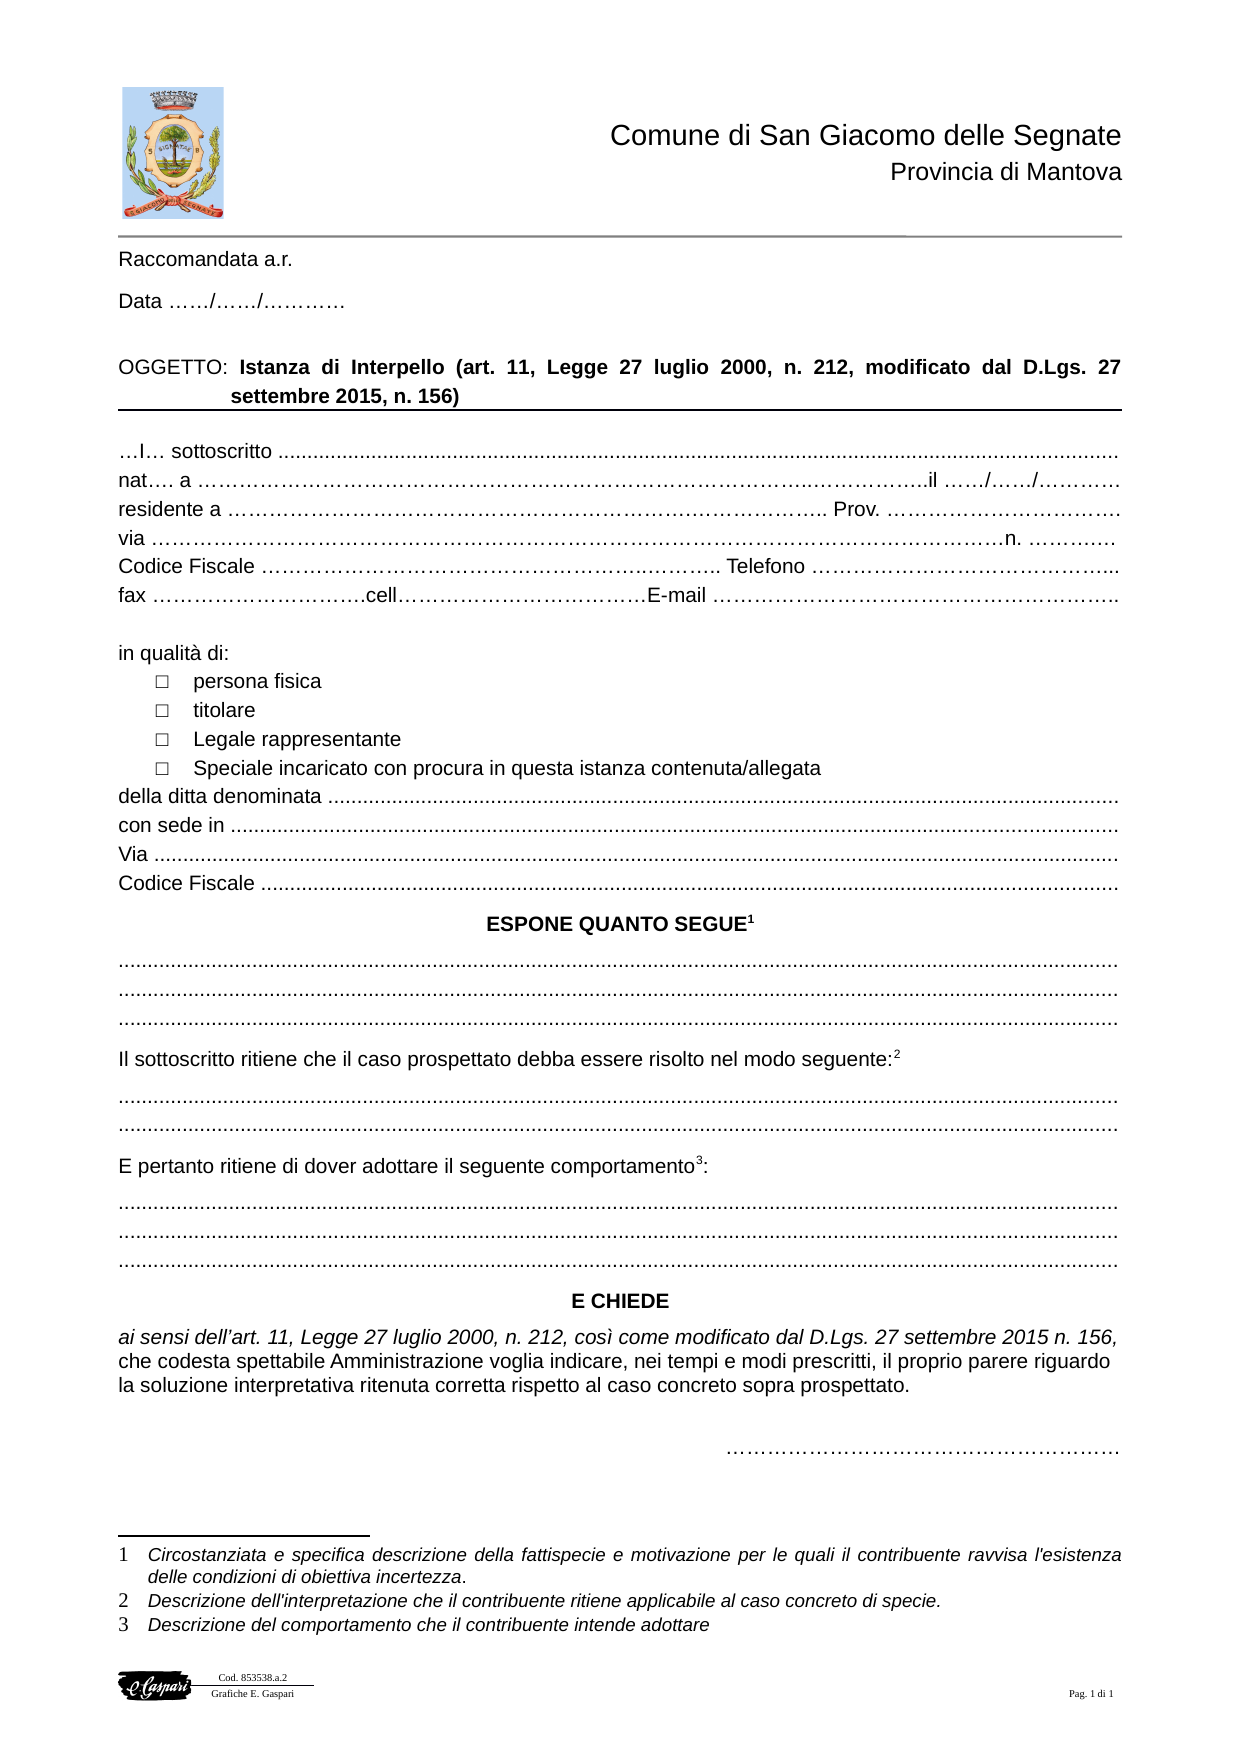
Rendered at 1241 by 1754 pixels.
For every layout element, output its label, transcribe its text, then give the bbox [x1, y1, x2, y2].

text …I… sottoscritto [118, 439, 1122, 463]
text Data ……/……/………… [118, 288, 1122, 312]
list Speciale incaricato con procura in questa istanza contenuta/allegata [156, 756, 1122, 779]
text nat…. a ……………………………………………………………………………..……………..il ……/……/………… [118, 468, 1122, 492]
list titolare [156, 698, 1122, 722]
text E CHIEDE [118, 1289, 1122, 1313]
text ………………………………………………… [723, 1434, 1122, 1458]
text OGGETTO: Istanza di Interpello (art. 11, Legge 27 luglio 2000, n. 212, modificato dal D.Lgs. 27 settembre 2015, n. 156) [118, 355, 1122, 409]
text E pertanto ritiene di dover adottare il seguente comportamento: [118, 1153, 1122, 1177]
text della ditta denominata [118, 784, 1122, 808]
text con sede in [118, 813, 1122, 837]
text Via [118, 842, 1122, 866]
text in qualità di: [118, 641, 1122, 664]
text Comune di San Giacomo delle Segnate [224, 118, 1122, 152]
text Circostanziata e specifica descrizione della fattispecie e motivazione per le quali il contribuente ravvisa l'esistenza delle condizioni di obiettiva incertezza. [118, 1542, 1122, 1588]
list persona fisica [156, 669, 1122, 693]
picture [122, 87, 224, 219]
text via ……………………………………………………………………………………………………………n. ……….… [118, 526, 1122, 549]
text residente a ………………………………………………………….……………….. Prov. ……………………………. [118, 497, 1122, 521]
text Il sottoscritto ritiene che il caso prospettato debba essere risolto nel modo seguente: [118, 1047, 1122, 1071]
text Descrizione dell'interpretazione che il contribuente ritiene applicabile al caso concreto di specie. [118, 1588, 1122, 1612]
text ESPONE QUANTO SEGUE [118, 912, 1122, 936]
text ai sensi dell’art. 11, Legge 27 luglio 2000, n. 212, così come modificato dal D.Lgs. 27 settembre 2015 n. 156, che codesta spettabile Amministrazione voglia indicare, nei tempi e modi prescritti, il proprio parere riguardo la soluzione interpretativa ritenuta corretta rispetto al caso concreto sopra prospettato. [118, 1325, 1122, 1397]
text Codice Fiscale [118, 871, 1122, 894]
text Descrizione del comportamento che il contribuente intende adottare [118, 1612, 1122, 1636]
text Provincia di Mantova [224, 157, 1122, 185]
text Raccomandata a.r. [118, 247, 1122, 271]
list Legale rappresentante [156, 727, 1122, 751]
text Codice Fiscale ………………………………………………..……….. Telefono ……………………………………... [118, 554, 1122, 578]
text fax ………………………….cell………………………………E-mail ………………………………………………….. [118, 583, 1122, 607]
picture [117, 1670, 192, 1701]
